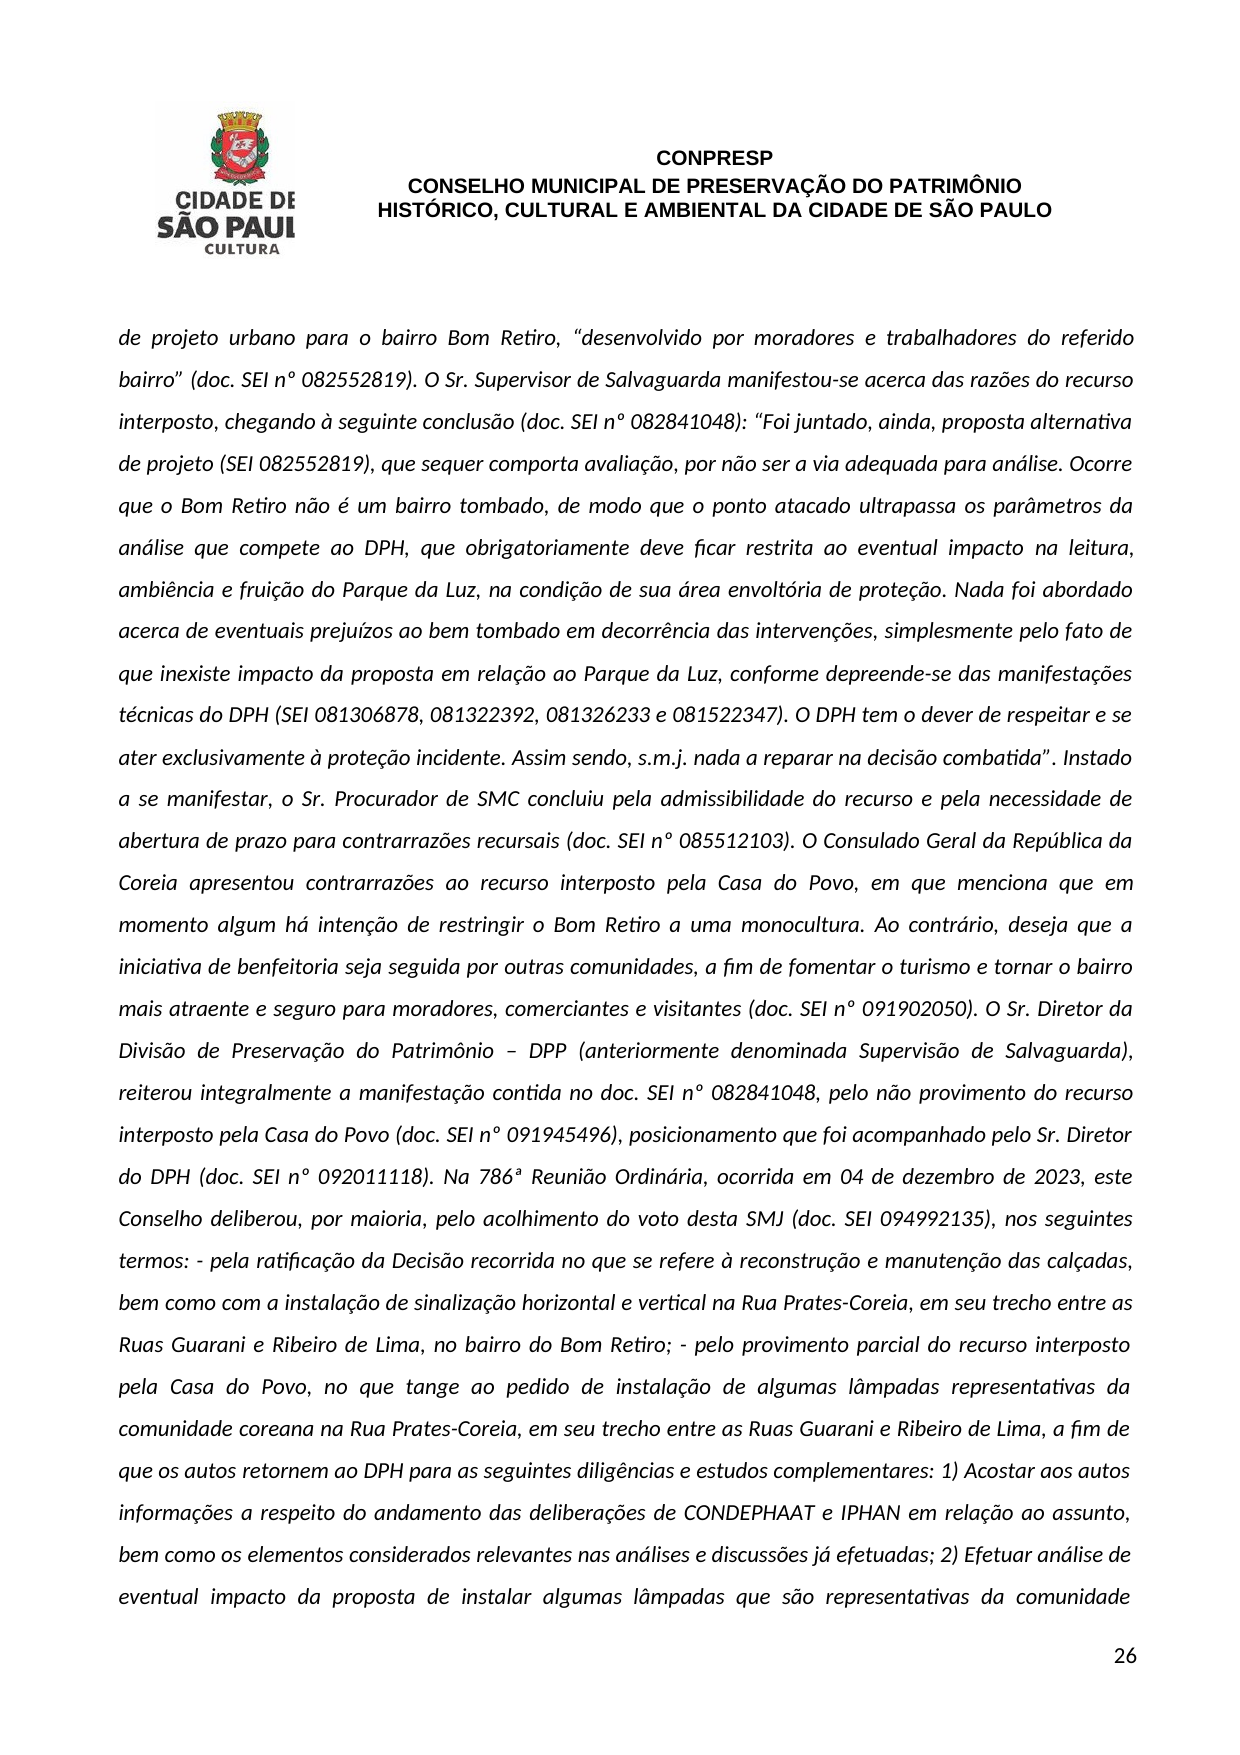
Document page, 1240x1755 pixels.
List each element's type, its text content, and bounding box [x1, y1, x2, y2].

text de projeto urbano para o bairro Bom Retiro, “desenvolvido por moradores e trabalhadores do referido bairro” (doc. SEI nº 082552819). O Sr. Supervisor de Salvaguarda manifestou-se acerca das razões do recurso interposto, chegando à seguinte conclusão (doc. SEI nº 082841048): “Foi juntado, ainda, proposta alternativa de projeto (SEI 082552819), que sequer comporta avaliação, por não ser a via adequada para análise. Ocorre que o Bom Retiro não é um bairro tombado, de modo que o ponto atacado ultrapassa os parâmetros da análise que compete ao DPH, que obrigatoriamente deve ﬁcar restrita ao eventual impacto na leitura, ambiência e fruição do Parque da Luz, na condição de sua área envoltória de proteção. Nada foi abordado acerca de eventuais prejuízos ao bem tombado em decorrência das intervenções, simplesmente pelo fato de que inexiste impacto da proposta em relação ao Parque da Luz, conforme depreende-se das manifestações técnicas do DPH (SEI 081306878, 081322392, 081326233 e 081522347). O DPH tem o dever de respeitar e se ater exclusivamente à proteção incidente. Assim sendo, s.m.j. nada a reparar na decisão combatida”. Instado a se manifestar, o Sr. Procurador de SMC concluiu pela admissibilidade do recurso e pela necessidade de abertura de prazo para contrarrazões recursais (doc. SEI nº 085512103). O Consulado Geral da República da Coreia apresentou contrarrazões ao recurso interposto pela Casa do Povo, em que menciona que em momento algum há intenção de restringir o Bom Retiro a uma monocultura. Ao contrário, deseja que a iniciativa de benfeitoria seja seguida por outras comunidades, a ﬁm de fomentar o turismo e tornar o bairro mais atraente e seguro para moradores, comerciantes e visitantes (doc. SEI nº 091902050). O Sr. Diretor da Divisão de Preservação do Patrimônio – DPP (anteriormente denominada Supervisão de Salvaguarda), reiterou integralmente a manifestação contida no doc. SEI nº 082841048, pelo não provimento do recurso interposto pela Casa do Povo (doc. SEI nº 091945496), posicionamento que foi acompanhado pelo Sr. Diretor do DPH (doc. SEI nº 092011118). Na 786ª Reunião Ordinária, ocorrida em 04 de dezembro de 2023, este Conselho deliberou, por maioria, pelo acolhimento do voto desta SMJ (doc. SEI 094992135), nos seguintes termos: - pela ratiﬁcação da Decisão recorrida no que se refere à reconstrução e manutenção das calçadas, bem como com a instalação de sinalização horizontal e vertical na Rua Prates-Coreia, em seu trecho entre as Ruas Guarani e Ribeiro de Lima, no bairro do Bom Retiro; - pelo provimento parcial do recurso interposto pela Casa do Povo, no que tange ao pedido de instalação de algumas lâmpadas representativas da comunidade coreana na Rua Prates-Coreia, em seu trecho entre as Ruas Guarani e Ribeiro de Lima, a ﬁm de que os autos retornem ao DPH para as seguintes diligências e estudos complementares: 1) Acostar aos autos informações a respeito do andamento das deliberações de CONDEPHAAT e IPHAN em relação ao assunto, bem como os elementos considerados relevantes nas análises e discussões já efetuadas; 2) Efetuar análise de eventual impacto da proposta de instalar algumas lâmpadas que são representativas da comunidade [118, 323, 1135, 1610]
